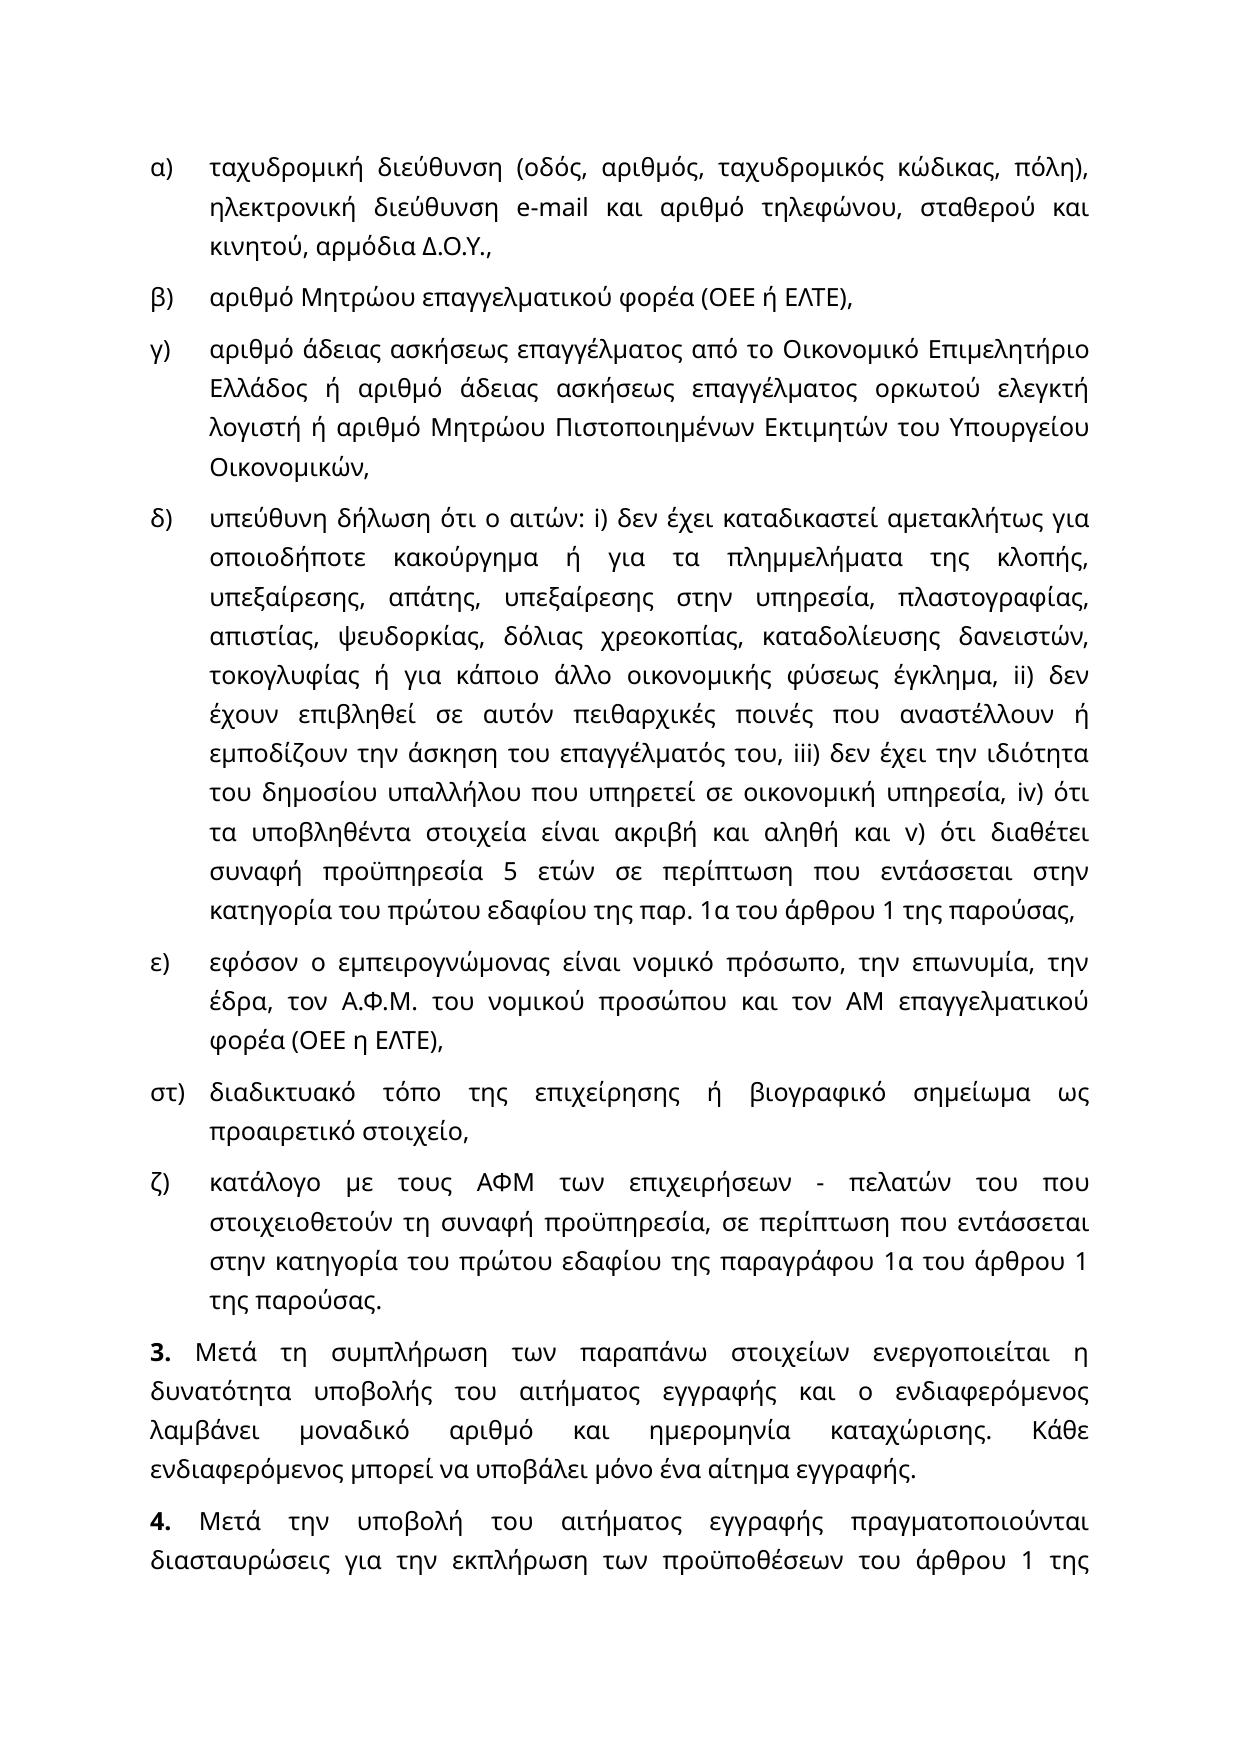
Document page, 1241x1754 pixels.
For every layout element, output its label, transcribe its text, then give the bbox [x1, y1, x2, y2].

list ζ) κατάλογο με τους ΑΦΜ των επιχειρήσεων - πελατών του που στοιχειοθετούν τη συναφή προϋπηρεσία, σε περίπτωση που εντάσσεται στην κατηγορία του πρώτου εδαφίου της παραγράφου 1α του άρθρου 1 της παρούσας. [150, 1165, 1090, 1317]
list δ) υπεύθυνη δήλωση ότι ο αιτών: i) δεν έχει καταδικαστεί αμετακλήτως για οποιοδήποτε κακούργημα ή για τα πλημμελήματα της κλοπής, υπεξαίρεσης, απάτης, υπεξαίρεσης στην υπηρεσία, πλαστογραφίας, απιστίας, ψευδορκίας, δόλιας χρεοκοπίας, καταδολίευσης δανειστών, τοκογλυφίας ή για κάποιο άλλο οικονομικής φύσεως έγκλημα, ii) δεν έχουν επιβληθεί σε αυτόν πειθαρχικές ποινές που αναστέλλουν ή εμποδίζουν την άσκηση του επαγγέλματός του, iii) δεν έχει την ιδιότητα του δημοσίου υπαλλήλου που υπηρετεί σε οικονομική υπηρεσία, iv) ότι τα υποβληθέντα στοιχεία είναι ακριβή και αληθή και v) ότι διαθέτει συναφή προϋπηρεσία 5 ετών σε περίπτωση που εντάσσεται στην κατηγορία του πρώτου εδαφίου της παρ. 1α του άρθρου 1 της παρούσας, [150, 501, 1090, 927]
text 3. Μετά τη συμπλήρωση των παραπάνω στοιχείων ενεργοποιείται η δυνατότητα υποβολής του αιτήματος εγγραφής και ο ενδιαφερόμενος λαμβάνει μοναδικό αριθμό και ημερομηνία καταχώρισης. Κάθε ενδιαφερόμενος μπορεί να υποβάλει μόνο ένα αίτημα εγγραφής. [150, 1334, 1090, 1486]
list στ) διαδικτυακό τόπο της επιχείρησης ή βιογραφικό σημείωμα ως προαιρετικό στοιχείο, [150, 1074, 1090, 1147]
text 4. Μετά την υποβολή του αιτήματος εγγραφής πραγματοποιούνται διασταυρώσεις για την εκπλήρωση των προϋποθέσεων του άρθρου 1 της [150, 1503, 1090, 1577]
list α) ταχυδρομική διεύθυνση (οδός, αριθμός, ταχυδρομικός κώδικας, πόλη), ηλεκτρονική διεύθυνση e-mail και αριθμό τηλεφώνου, σταθερού και κινητού, αρμόδια Δ.Ο.Υ., [150, 150, 1090, 262]
list γ) αριθμό άδειας ασκήσεως επαγγέλματος από το Οικονομικό Επιμελητήριο Ελλάδος ή αριθμό άδειας ασκήσεως επαγγέλματος ορκωτού ελεγκτή λογιστή ή αριθμό Μητρώου Πιστοποιημένων Εκτιμητών του Υπουργείου Οικονομικών, [150, 332, 1090, 483]
list β) αριθμό Μητρώου επαγγελματικού φορέα (ΟΕΕ ή ΕΛΤΕ), [150, 280, 1090, 314]
list ε) εφόσον ο εμπειρογνώμονας είναι νομικό πρόσωπο, την επωνυμία, την έδρα, τον Α.Φ.Μ. του νομικού προσώπου και τον ΑΜ επαγγελματικού φορέα (ΟΕΕ η ΕΛΤΕ), [150, 944, 1090, 1057]
